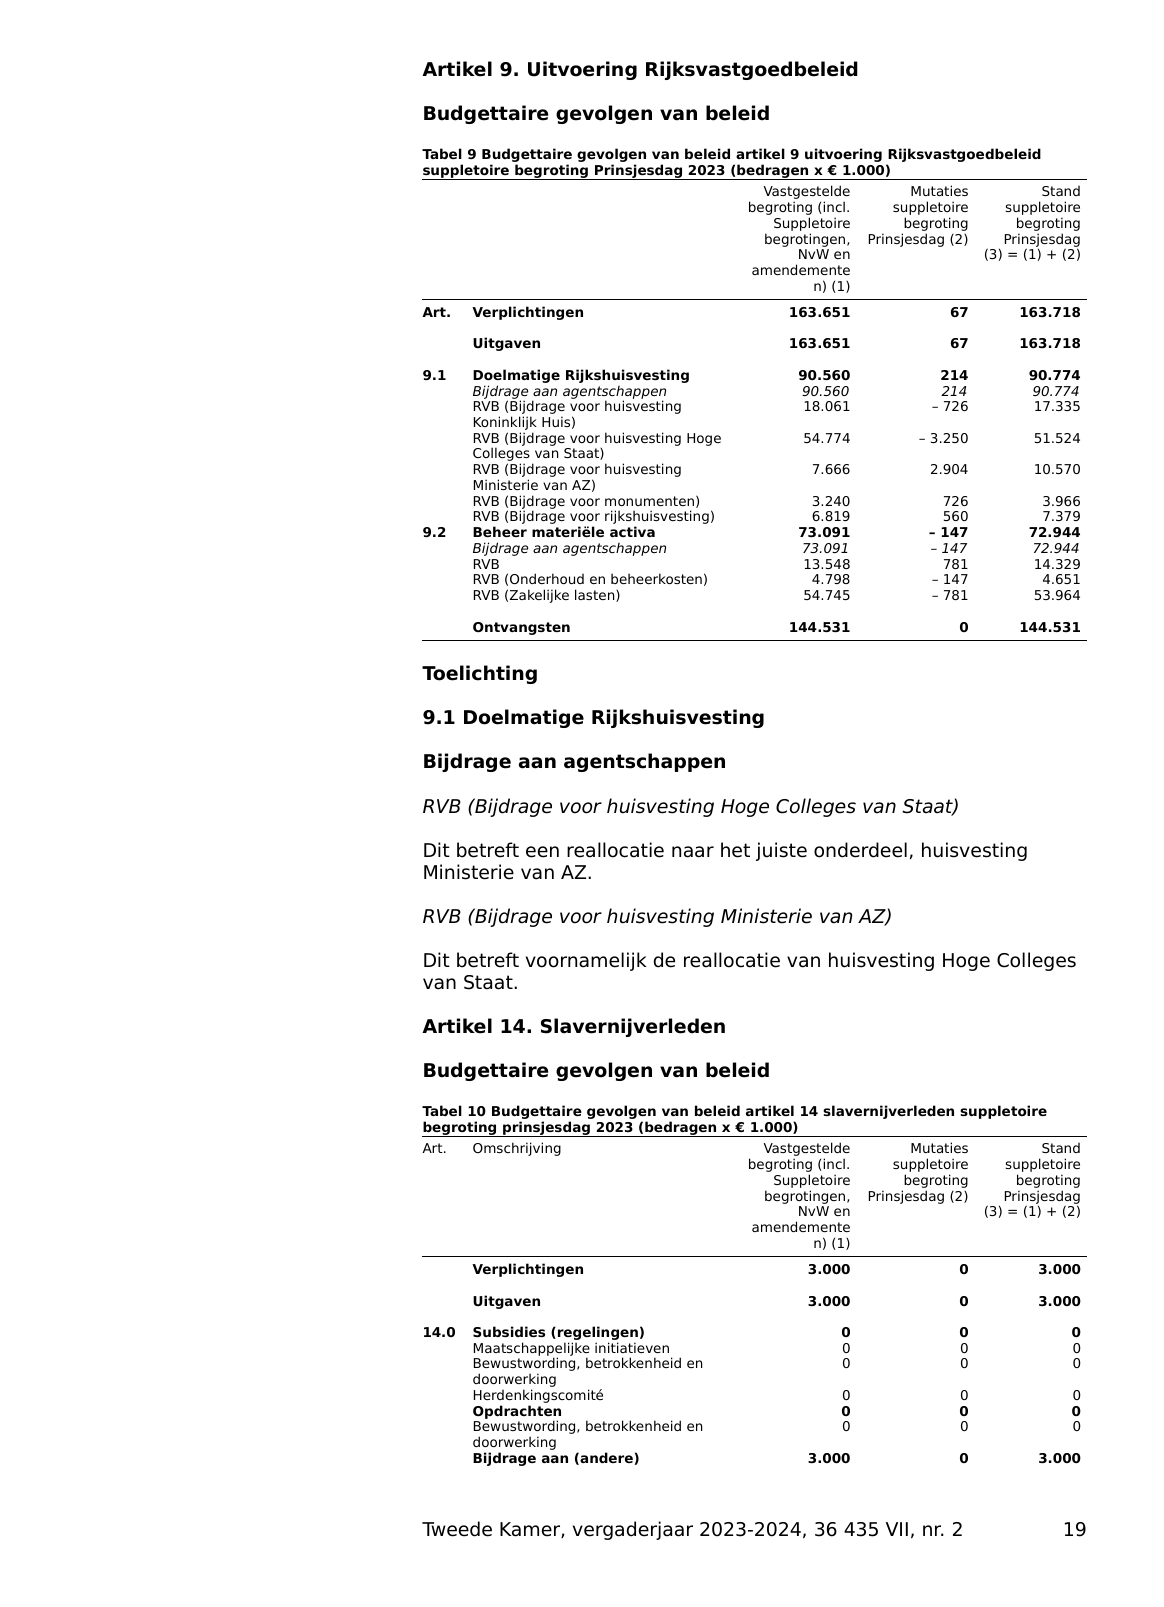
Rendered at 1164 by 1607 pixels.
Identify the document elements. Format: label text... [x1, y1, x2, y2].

table_cell 0 [738, 1404, 856, 1419]
table_cell [974, 352, 1087, 368]
table_cell 3.240 [738, 494, 856, 509]
subtitle Toelichting [422, 663, 1087, 685]
table_cell RVB (Bijdrage voor rijkshuisvesting) [467, 509, 738, 525]
table_cell 3.966 [974, 494, 1087, 509]
table_cell [422, 1309, 467, 1325]
table_cell Doelmatige Rijkshuisvesting [467, 368, 738, 383]
text Dit betreft een reallocatie naar het juiste onderdeel, huisvesting Ministerie van AZ. [422, 840, 1087, 884]
table_cell 3.000 [738, 1293, 856, 1309]
table_cell 0 [738, 1388, 856, 1403]
table_header Tabel 9 Budgettaire gevolgen van beleid artikel 9 uitvoering Rijksvastgoedbeleid suppletoire begroting Prinsjesdag 2023 (bedragen x € 1.000) [422, 147, 1087, 178]
table_cell 0 [856, 1404, 974, 1419]
table_cell Bijdrage aan agentschappen [467, 384, 738, 399]
subtitle 9.1 Doelmatige Rijkshuisvesting [422, 707, 1087, 729]
table_cell [467, 1309, 738, 1325]
table_cell 90.560 [738, 384, 856, 399]
table_cell [422, 399, 467, 431]
table_cell 0 [974, 1325, 1087, 1341]
table_cell 163.718 [974, 300, 1087, 321]
table_cell [422, 180, 467, 299]
table_cell [422, 619, 467, 640]
table_cell [422, 494, 467, 509]
table_cell 0 [974, 1419, 1087, 1451]
table_cell 72.944 [974, 541, 1087, 556]
table_cell 13.548 [738, 556, 856, 572]
table_cell [422, 431, 467, 462]
table_cell Maatschappelijke initiatieven [467, 1341, 738, 1356]
table_cell Omschrijving [467, 1137, 738, 1256]
table_cell 0 [856, 1325, 974, 1341]
table_cell 7.379 [974, 509, 1087, 525]
table_cell 90.774 [974, 368, 1087, 383]
table_cell 163.651 [738, 300, 856, 321]
table_cell [422, 1451, 467, 1466]
table_cell 14.0 [422, 1325, 467, 1341]
table_cell 0 [738, 1356, 856, 1388]
table_cell [422, 384, 467, 399]
table_cell [467, 352, 738, 368]
table_cell [738, 1278, 856, 1293]
table_cell [467, 180, 738, 299]
table_cell [856, 321, 974, 336]
table_cell RVB (Bijdrage voor monumenten) [467, 494, 738, 509]
table_cell 17.335 [974, 399, 1087, 431]
table_cell 73.091 [738, 541, 856, 556]
table_cell 0 [856, 1257, 974, 1278]
table_cell 90.774 [974, 384, 1087, 399]
table_cell Mutaties suppletoire begroting Prinsjesdag (2) [856, 180, 974, 299]
table_cell [422, 556, 467, 572]
table_cell – 726 [856, 399, 974, 431]
text Dit betreft voornamelijk de reallocatie van huisvesting Hoge Colleges van Staat. [422, 950, 1087, 994]
table_cell [422, 336, 467, 352]
table_cell 7.666 [738, 462, 856, 493]
table_cell 90.560 [738, 368, 856, 383]
table_cell Stand suppletoire begroting Prinsjesdag (3) = (1) + (2) [974, 1137, 1087, 1256]
table_cell 2.904 [856, 462, 974, 493]
table_cell [422, 462, 467, 493]
table_cell 0 [974, 1356, 1087, 1388]
table_cell 3.000 [738, 1257, 856, 1278]
table_cell 0 [856, 619, 974, 640]
table_cell – 3.250 [856, 431, 974, 462]
table_cell 781 [856, 556, 974, 572]
table_cell Ontvangsten [467, 619, 738, 640]
table_cell 67 [856, 300, 974, 321]
table_cell [422, 604, 467, 619]
table_cell 163.718 [974, 336, 1087, 352]
table_cell 0 [856, 1341, 974, 1356]
table_cell [738, 1309, 856, 1325]
table_cell Bijdrage aan agentschappen [467, 541, 738, 556]
table_cell [422, 1278, 467, 1293]
table_cell – 147 [856, 525, 974, 541]
table_cell 726 [856, 494, 974, 509]
table_cell 144.531 [738, 619, 856, 640]
table_cell [422, 588, 467, 604]
table_cell [856, 1309, 974, 1325]
table_cell 18.061 [738, 399, 856, 431]
table_cell [738, 321, 856, 336]
table_cell Vastgestelde begroting (incl. Suppletoire begrotingen, NvW en amendementen) (1) [738, 1137, 856, 1256]
table_cell RVB (Bijdrage voor huisvesting Hoge Colleges van Staat) [467, 431, 738, 462]
table_cell 560 [856, 509, 974, 525]
table_cell [422, 1257, 467, 1278]
table_cell [738, 604, 856, 619]
table_cell [738, 352, 856, 368]
subtitle Budgettaire gevolgen van beleid [422, 1060, 1087, 1082]
table_cell – 147 [856, 572, 974, 588]
table_cell Opdrachten [467, 1404, 738, 1419]
table_cell 0 [738, 1419, 856, 1451]
subtitle RVB (Bijdrage voor huisvesting Ministerie van AZ) [422, 906, 1087, 928]
table_cell 53.964 [974, 588, 1087, 604]
table_cell Verplichtingen [467, 300, 738, 321]
table_header Tabel 10 Budgettaire gevolgen van beleid artikel 14 slavernijverleden suppletoire begroting prinsjesdag 2023 (bedragen x € 1.000) [422, 1104, 1087, 1136]
table_cell Verplichtingen [467, 1257, 738, 1278]
table_cell Art. [422, 300, 467, 321]
table_cell 54.745 [738, 588, 856, 604]
table_cell [467, 604, 738, 619]
table_cell 0 [974, 1388, 1087, 1403]
table_cell 3.000 [974, 1257, 1087, 1278]
table_cell [856, 1278, 974, 1293]
table_cell RVB [467, 556, 738, 572]
table_cell RVB (Bijdrage voor huisvesting Koninklijk Huis) [467, 399, 738, 431]
table_cell Stand suppletoire begroting Prinsjesdag (3) = (1) + (2) [974, 180, 1087, 299]
subtitle Bijdrage aan agentschappen [422, 751, 1087, 773]
subtitle Budgettaire gevolgen van beleid [422, 103, 1087, 125]
table_cell Bewustwording, betrokkenheid en doorwerking [467, 1419, 738, 1451]
table_cell Herdenkingscomité [467, 1388, 738, 1403]
table_cell 54.774 [738, 431, 856, 462]
table_cell 0 [974, 1341, 1087, 1356]
table_cell 3.000 [974, 1451, 1087, 1466]
table_cell Uitgaven [467, 1293, 738, 1309]
table_cell Mutaties suppletoire begroting Prinsjesdag (2) [856, 1137, 974, 1256]
table_cell 72.944 [974, 525, 1087, 541]
table_cell [422, 541, 467, 556]
table_cell 9.1 [422, 368, 467, 383]
table_cell Bijdrage aan (andere) [467, 1451, 738, 1466]
table_cell 14.329 [974, 556, 1087, 572]
table_cell [422, 1293, 467, 1309]
table_cell 0 [974, 1404, 1087, 1419]
table_cell 4.651 [974, 572, 1087, 588]
table_cell – 781 [856, 588, 974, 604]
table_cell – 147 [856, 541, 974, 556]
table_cell 3.000 [974, 1293, 1087, 1309]
table_cell [422, 572, 467, 588]
table_cell Beheer materiële activa [467, 525, 738, 541]
table_cell 214 [856, 368, 974, 383]
table_cell [974, 604, 1087, 619]
table_cell 163.651 [738, 336, 856, 352]
table_cell 10.570 [974, 462, 1087, 493]
table_cell Bewustwording, betrokkenheid en doorwerking [467, 1356, 738, 1388]
table_cell 0 [856, 1293, 974, 1309]
table_cell RVB (Onderhoud en beheerkosten) [467, 572, 738, 588]
table_cell [974, 1278, 1087, 1293]
table_cell 0 [856, 1419, 974, 1451]
table_cell 3.000 [738, 1451, 856, 1466]
table_cell 73.091 [738, 525, 856, 541]
table_cell Uitgaven [467, 336, 738, 352]
table_cell RVB (Zakelijke lasten) [467, 588, 738, 604]
table_cell Vastgestelde begroting (incl. Suppletoire begrotingen, NvW en amendementen) (1) [738, 180, 856, 299]
table_cell [467, 1278, 738, 1293]
table_cell [422, 1404, 467, 1419]
table_cell [422, 352, 467, 368]
subtitle Artikel 14. Slavernijverleden [422, 1016, 1087, 1038]
table_cell 9.2 [422, 525, 467, 541]
table_cell 67 [856, 336, 974, 352]
table_cell [974, 321, 1087, 336]
table_cell [422, 1388, 467, 1403]
table_cell 214 [856, 384, 974, 399]
table_cell 4.798 [738, 572, 856, 588]
table_cell 0 [856, 1356, 974, 1388]
table_cell [422, 1341, 467, 1356]
table_cell 0 [738, 1325, 856, 1341]
table_cell 0 [738, 1341, 856, 1356]
table_cell 0 [856, 1451, 974, 1466]
table_cell [422, 509, 467, 525]
table_cell RVB (Bijdrage voor huisvesting Ministerie van AZ) [467, 462, 738, 493]
table_cell Subsidies (regelingen) [467, 1325, 738, 1341]
table_cell Art. [422, 1137, 467, 1256]
table_cell [422, 1419, 467, 1451]
subtitle RVB (Bijdrage voor huisvesting Hoge Colleges van Staat) [422, 796, 1087, 817]
table_cell [422, 321, 467, 336]
table_cell 6.819 [738, 509, 856, 525]
table_cell [422, 1356, 467, 1388]
table_cell 0 [856, 1388, 974, 1403]
table_cell [467, 321, 738, 336]
subtitle Artikel 9. Uitvoering Rijksvastgoedbeleid [422, 59, 1087, 81]
table_cell 144.531 [974, 619, 1087, 640]
table_cell [856, 352, 974, 368]
table_cell [974, 1309, 1087, 1325]
table_cell [856, 604, 974, 619]
table_cell 51.524 [974, 431, 1087, 462]
